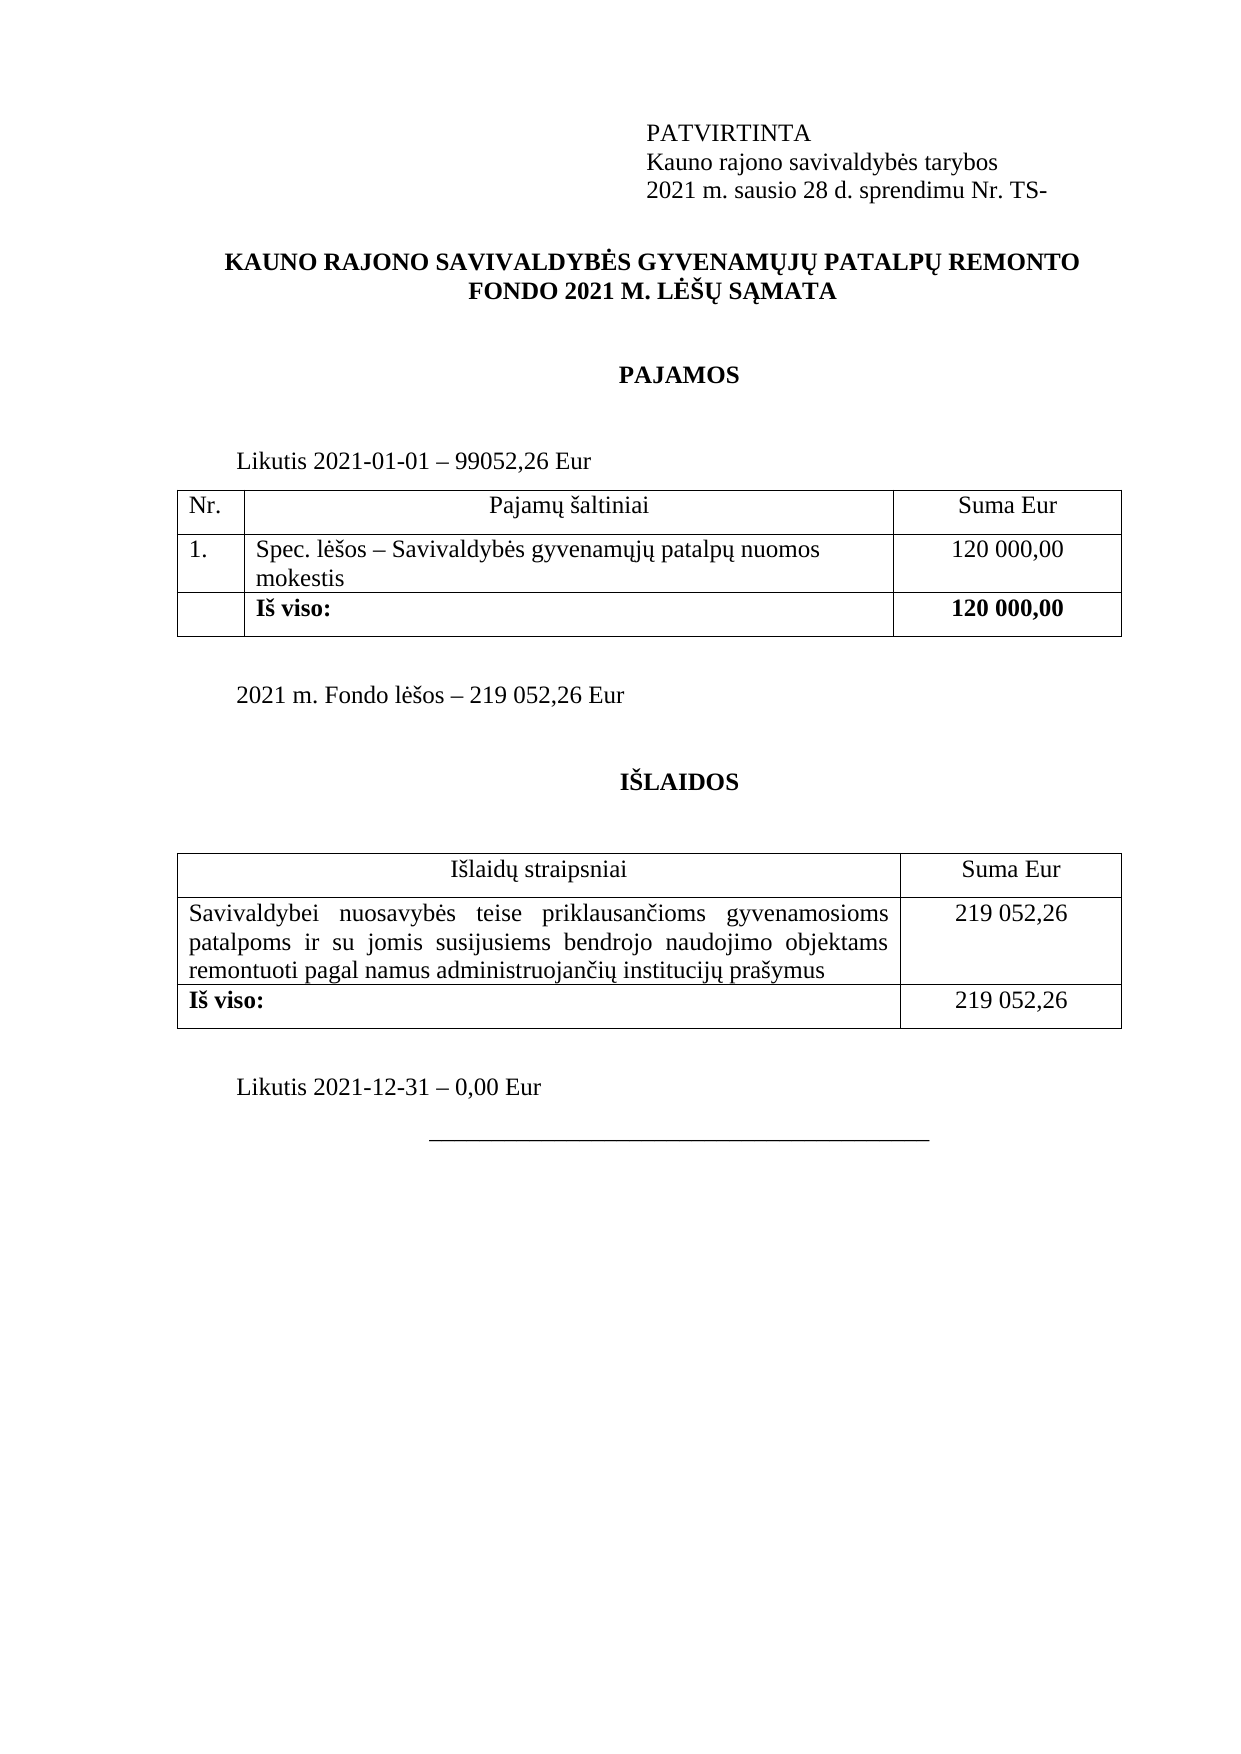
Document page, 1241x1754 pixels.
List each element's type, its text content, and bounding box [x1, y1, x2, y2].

table_cell 120 000,00 [894, 535, 1121, 592]
table_header Suma Eur [894, 491, 1121, 533]
table_cell Iš viso: [178, 985, 900, 1028]
text KAUNO RAJONO SAVIVALDYBĖS GYVENAMŲJŲ PATALPŲ REMONTO FONDO 2021 M. LĖŠŲ SĄMATA [207, 247, 1098, 305]
table_cell 1. [178, 535, 244, 592]
table_header Suma Eur [901, 854, 1121, 897]
text Likutis 2021-12-31 – 0,00 Eur [177, 1072, 1122, 1101]
table_header Pajamų šaltiniai [245, 491, 893, 533]
text 2021 m. sausio 28 d. sprendimu Nr. TS- [646, 176, 1122, 204]
text Kauno rajono savivaldybės tarybos [646, 147, 1122, 176]
table_cell Savivaldybei nuosavybės teise priklausančioms gyvenamosioms patalpoms ir su jomis susijusiems bendrojo naudojimo objektams remontuoti pagal namus administruojančių institucijų prašymus [178, 898, 900, 984]
table_cell 219 052,26 [901, 985, 1121, 1028]
text ________________________________________ [177, 1116, 1122, 1144]
text Likutis 2021-01-01 – 99052,26 Eur [177, 446, 1122, 475]
table_cell 219 052,26 [901, 898, 1121, 984]
text PATVIRTINTA [646, 118, 1122, 147]
table_cell Iš viso: [245, 593, 893, 636]
table_cell 120 000,00 [894, 593, 1121, 636]
table_header Nr. [178, 491, 244, 533]
table_cell [178, 593, 244, 636]
text PAJAMOS [177, 360, 1122, 389]
table_cell Spec. lėšos – Savivaldybės gyvenamųjų patalpų nuomos mokestis [245, 535, 893, 592]
text 2021 m. Fondo lėšos – 219 052,26 Eur [177, 680, 1122, 709]
text IŠLAIDOS [177, 767, 1122, 795]
table_header Išlaidų straipsniai [178, 854, 900, 897]
